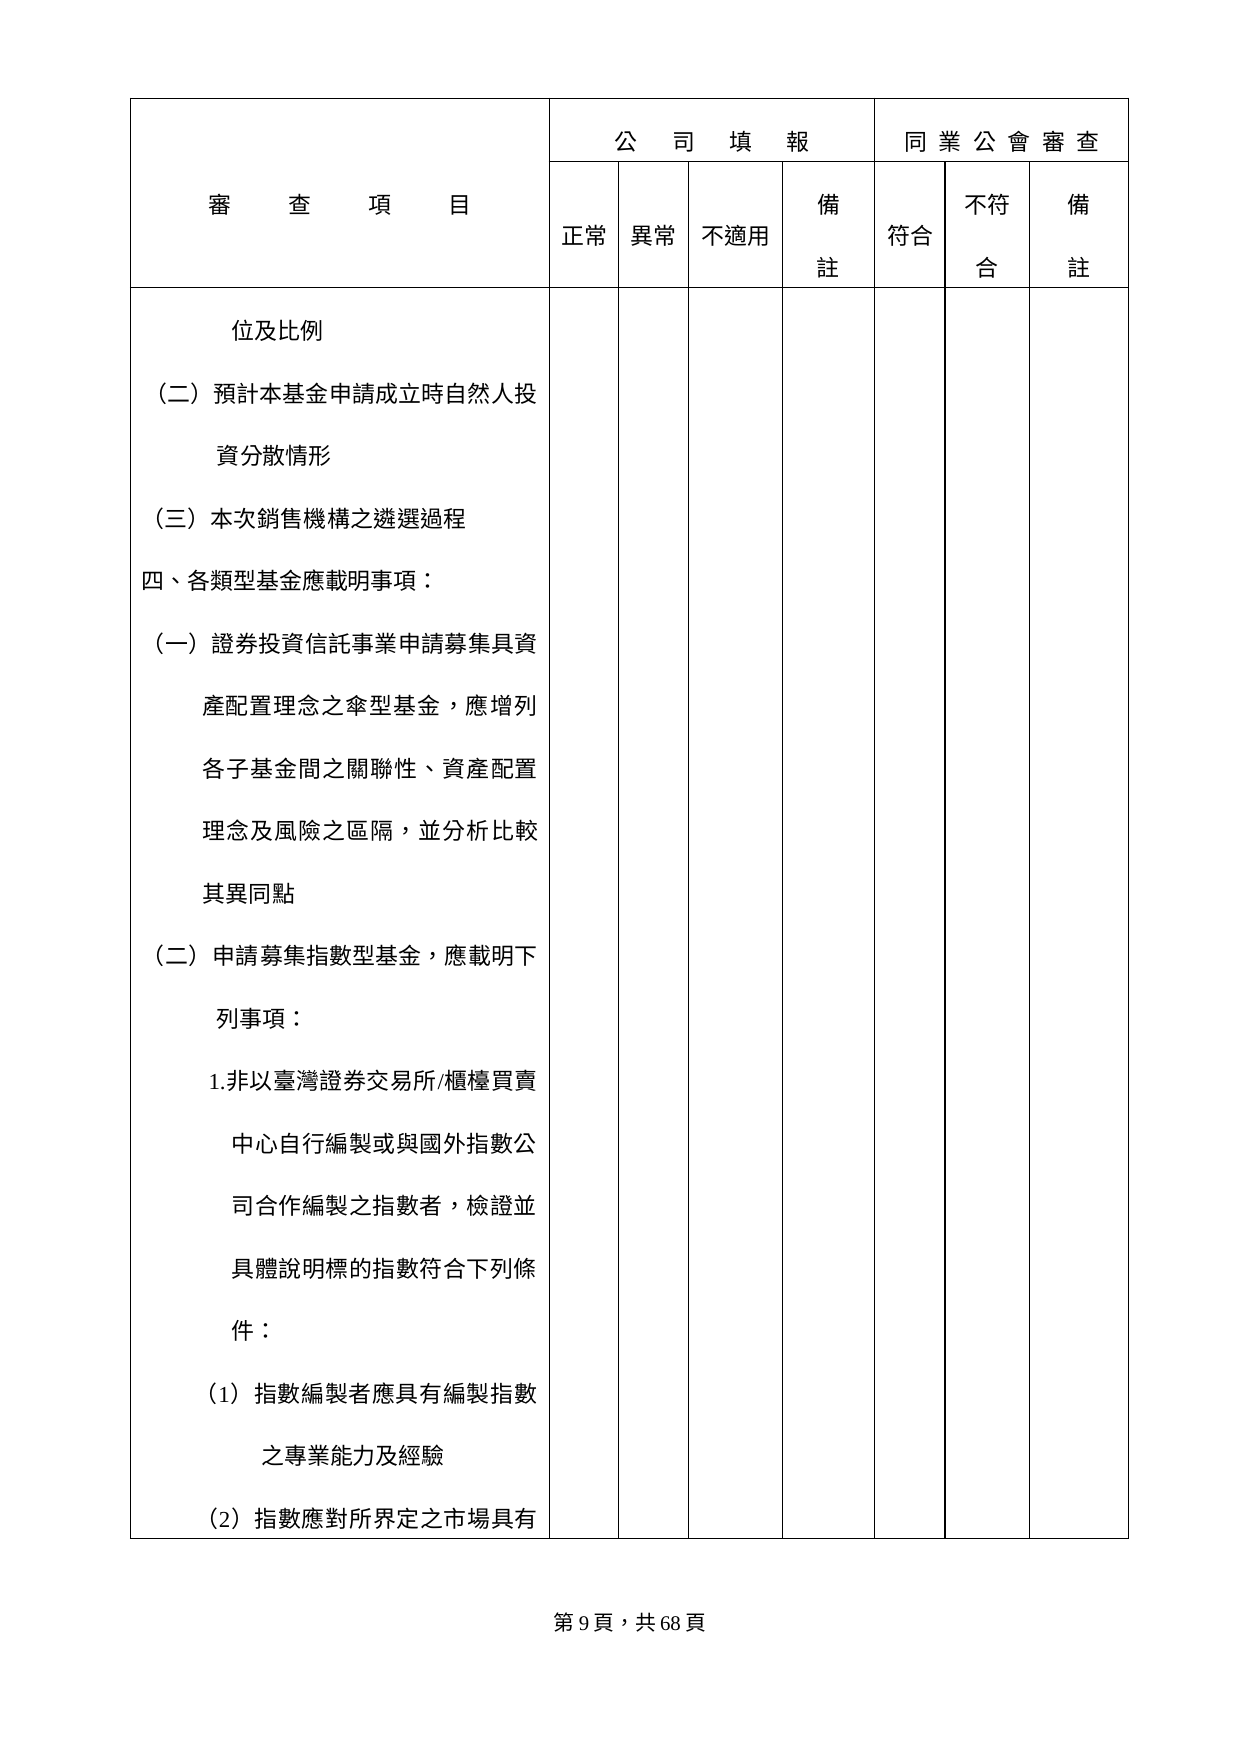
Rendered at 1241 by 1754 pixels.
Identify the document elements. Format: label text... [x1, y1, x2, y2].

table_cell 符合 [875, 162, 944, 287]
table_cell 備 註 [783, 162, 874, 287]
table_cell 正常 [550, 162, 618, 287]
table_cell 不適用 [689, 162, 782, 287]
table_header 審 查 項 目 [131, 99, 549, 287]
table_cell [1030, 288, 1128, 1538]
table_cell [619, 288, 688, 1538]
table_cell 位及比例 （二）預計本基金申請成立時自然人投資分散情形 （三）本次銷售機構之遴選過程 四、各類型基金應載明事項： （一）證券投資信託事業申請募集具資產配置理念之傘型基金，應增列各子基金間之關聯性、資產配置理念及風險之區隔，並分析比較其異同點 （二）申請募集指數型基金，應載明下列事項： 1.非以臺灣證券交易所/櫃檯買賣中心自行編製或與國外指數公司合作編製之指數者，檢證並具體說明標的指數符合下列條件： （1）指數編製者應具有編製指數之專業能力及經驗 （2）指數應對所界定之市場具有 [131, 288, 549, 1538]
table_header 同 業 公 會 審 查 [875, 99, 1128, 161]
table_cell [550, 288, 618, 1538]
table_cell 不符合 [946, 162, 1029, 287]
table_cell [783, 288, 874, 1538]
table_cell 異常 [619, 162, 688, 287]
table_cell [875, 288, 944, 1538]
table_header 公 司 填 報 [550, 99, 874, 161]
table_cell [946, 288, 1029, 1538]
table_cell [689, 288, 782, 1538]
table_cell 備 註 [1030, 162, 1128, 287]
